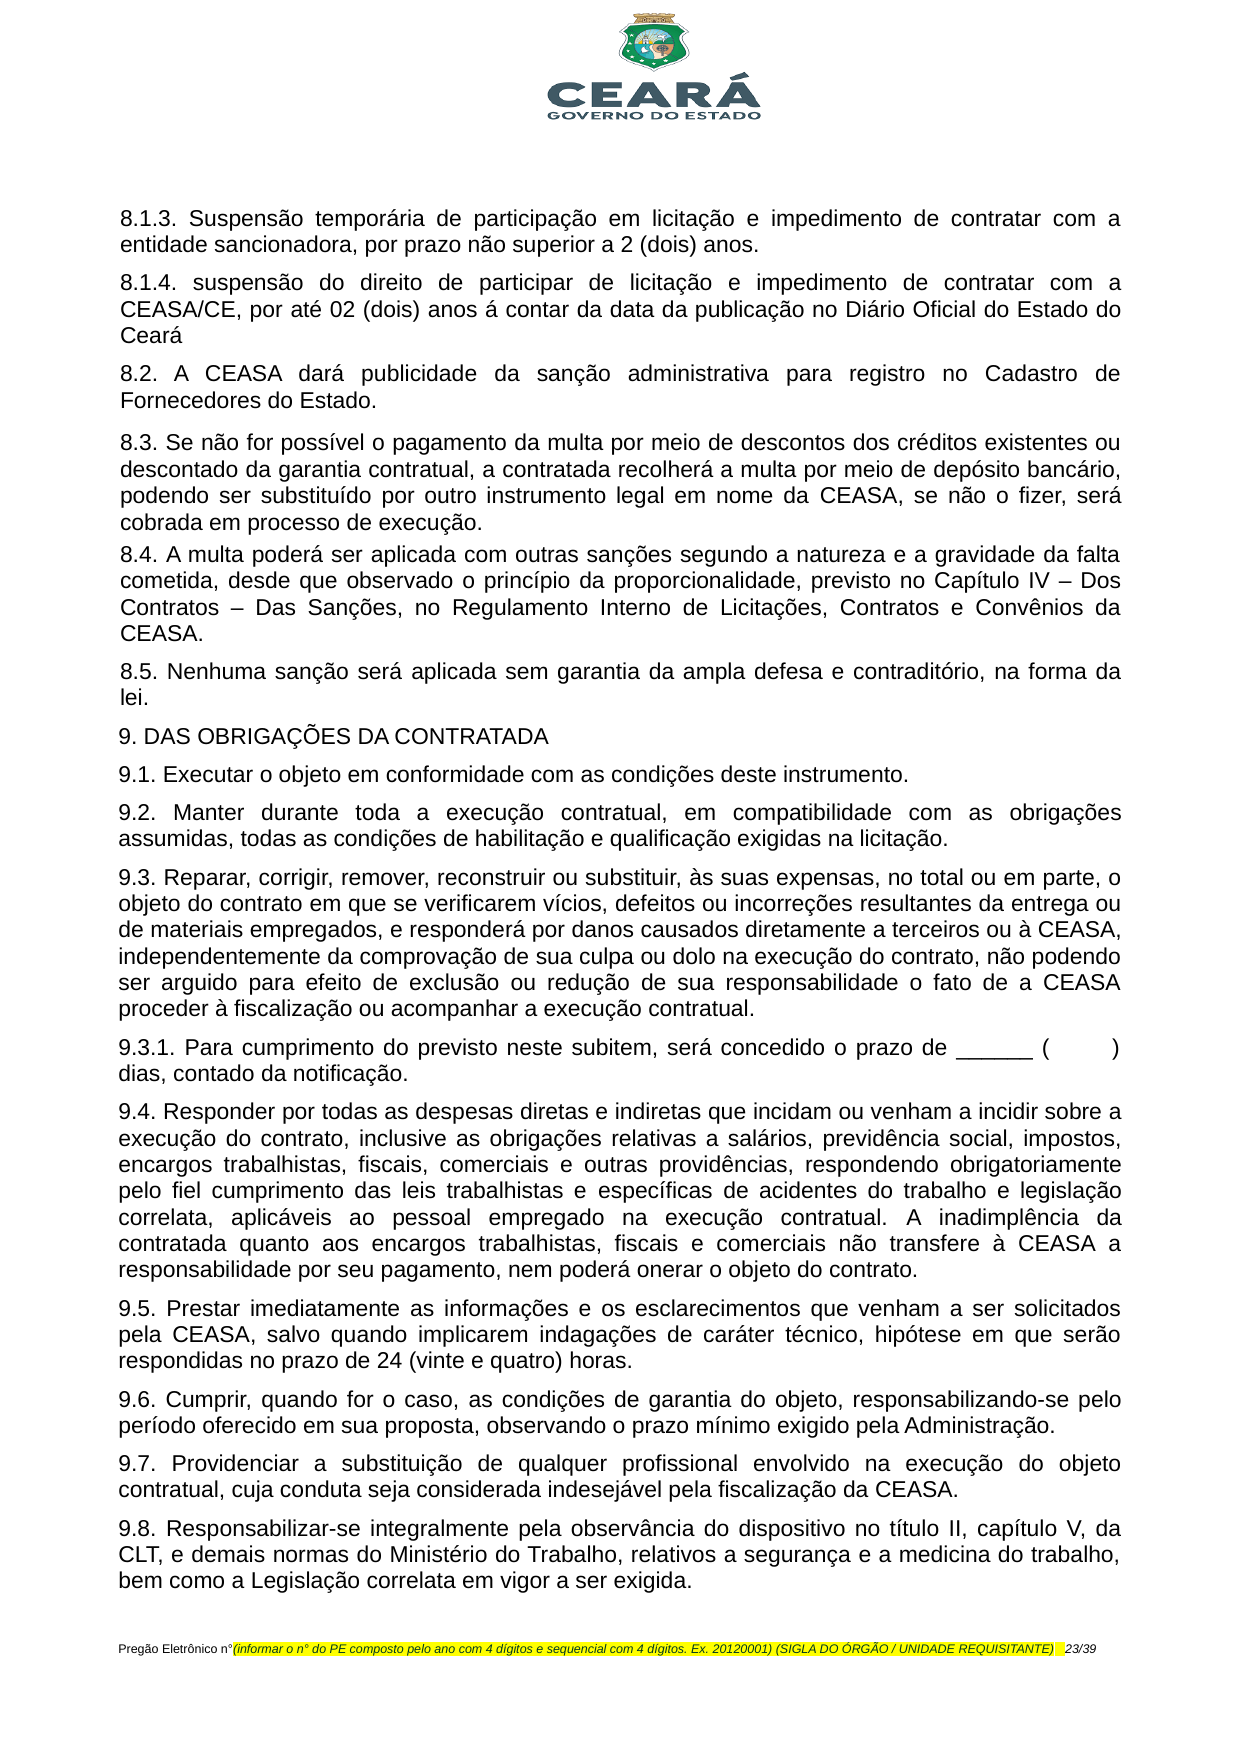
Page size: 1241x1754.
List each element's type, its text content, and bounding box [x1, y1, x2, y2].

text 8.2. A CEASA dará publicidade da sanção administrativa para registro no Cadastro de Fornecedores do Estado. [120, 360, 1122, 413]
text 8.1.4. suspensão do direito de participar de licitação e impedimento de contratar com a CEASA/CE, por até 02 (dois) anos á contar da data da publicação no Diário Oficial do Estado do Ceará [120, 269, 1122, 348]
text 9.3. Reparar, corrigir, remover, reconstruir ou substituir, às suas expensas, no total ou em parte, o objeto do contrato em que se verificarem vícios, defeitos ou incorreções resultantes da entrega ou de materiais empregados, e responderá por danos causados diretamente a terceiros ou à CEASA, independentemente da comprovação de sua culpa ou dolo na execução do contrato, não podendo ser arguido para efeito de exclusão ou redução de sua responsabilidade o fato de a CEASA proceder à fiscalização ou acompanhar a execução contratual. [118, 864, 1122, 1022]
text 9.2. Manter durante toda a execução contratual, em compatibilidade com as obrigações assumidas, todas as condições de habilitação e qualificação exigidas na licitação. [118, 799, 1122, 852]
text 9. DAS OBRIGAÇÕES DA CONTRATADA [118, 723, 1122, 749]
picture [526, 10, 781, 123]
text 8.4. A multa poderá ser aplicada com outras sanções segundo a natureza e a gravidade da falta cometida, desde que observado o princípio da proporcionalidade, previsto no Capítulo IV – Dos Contratos – Das Sanções, no Regulamento Interno de Licitações, Contratos e Convênios da CEASA. [120, 541, 1122, 646]
text 9.8. Responsabilizar-se integralmente pela observância do dispositivo no título II, capítulo V, da CLT, e demais normas do Ministério do Trabalho, relativos a segurança e a medicina do trabalho, bem como a Legislação correlata em vigor a ser exigida. [118, 1515, 1122, 1594]
text 9.4. Responder por todas as despesas diretas e indiretas que incidam ou venham a incidir sobre a execução do contrato, inclusive as obrigações relativas a salários, previdência social, impostos, encargos trabalhistas, fiscais, comerciais e outras providências, respondendo obrigatoriamente pelo fiel cumprimento das leis trabalhistas e específicas de acidentes do trabalho e legislação correlata, aplicáveis ao pessoal empregado na execução contratual. A inadimplência da contratada quanto aos encargos trabalhistas, fiscais e comerciais não transfere à CEASA a responsabilidade por seu pagamento, nem poderá onerar o objeto do contrato. [118, 1098, 1122, 1283]
text 9.6. Cumprir, quando for o caso, as condições de garantia do objeto, responsabilizando-se pelo período oferecido em sua proposta, observando o prazo mínimo exigido pela Administração. [118, 1386, 1122, 1438]
text 8.1.3. Suspensão temporária de participação em licitação e impedimento de contratar com a entidade sancionadora, por prazo não superior a 2 (dois) anos. [120, 205, 1122, 257]
text 9.3.1. Para cumprimento do previsto neste subitem, será concedido o prazo de ______ ( ) dias, contado da notificação. [118, 1034, 1122, 1086]
text 9.7. Providenciar a substituição de qualquer profissional envolvido na execução do objeto contratual, cuja conduta seja considerada indesejável pela fiscalização da CEASA. [118, 1450, 1122, 1503]
text 9.1. Executar o objeto em conformidade com as condições deste instrumento. [118, 761, 1122, 787]
text 8.5. Nenhuma sanção será aplicada sem garantia da ampla defesa e contraditório, na forma da lei. [120, 658, 1122, 711]
text 9.5. Prestar imediatamente as informações e os esclarecimentos que venham a ser solicitados pela CEASA, salvo quando implicarem indagações de caráter técnico, hipótese em que serão respondidas no prazo de 24 (vinte e quatro) horas. [118, 1294, 1122, 1374]
text 8.3. Se não for possível o pagamento da multa por meio de descontos dos créditos existentes ou descontado da garantia contratual, a contratada recolherá a multa por meio de depósito bancário, podendo ser substituído por outro instrumento legal em nome da CEASA, se não o fizer, será cobrada em processo de execução. [120, 429, 1122, 535]
